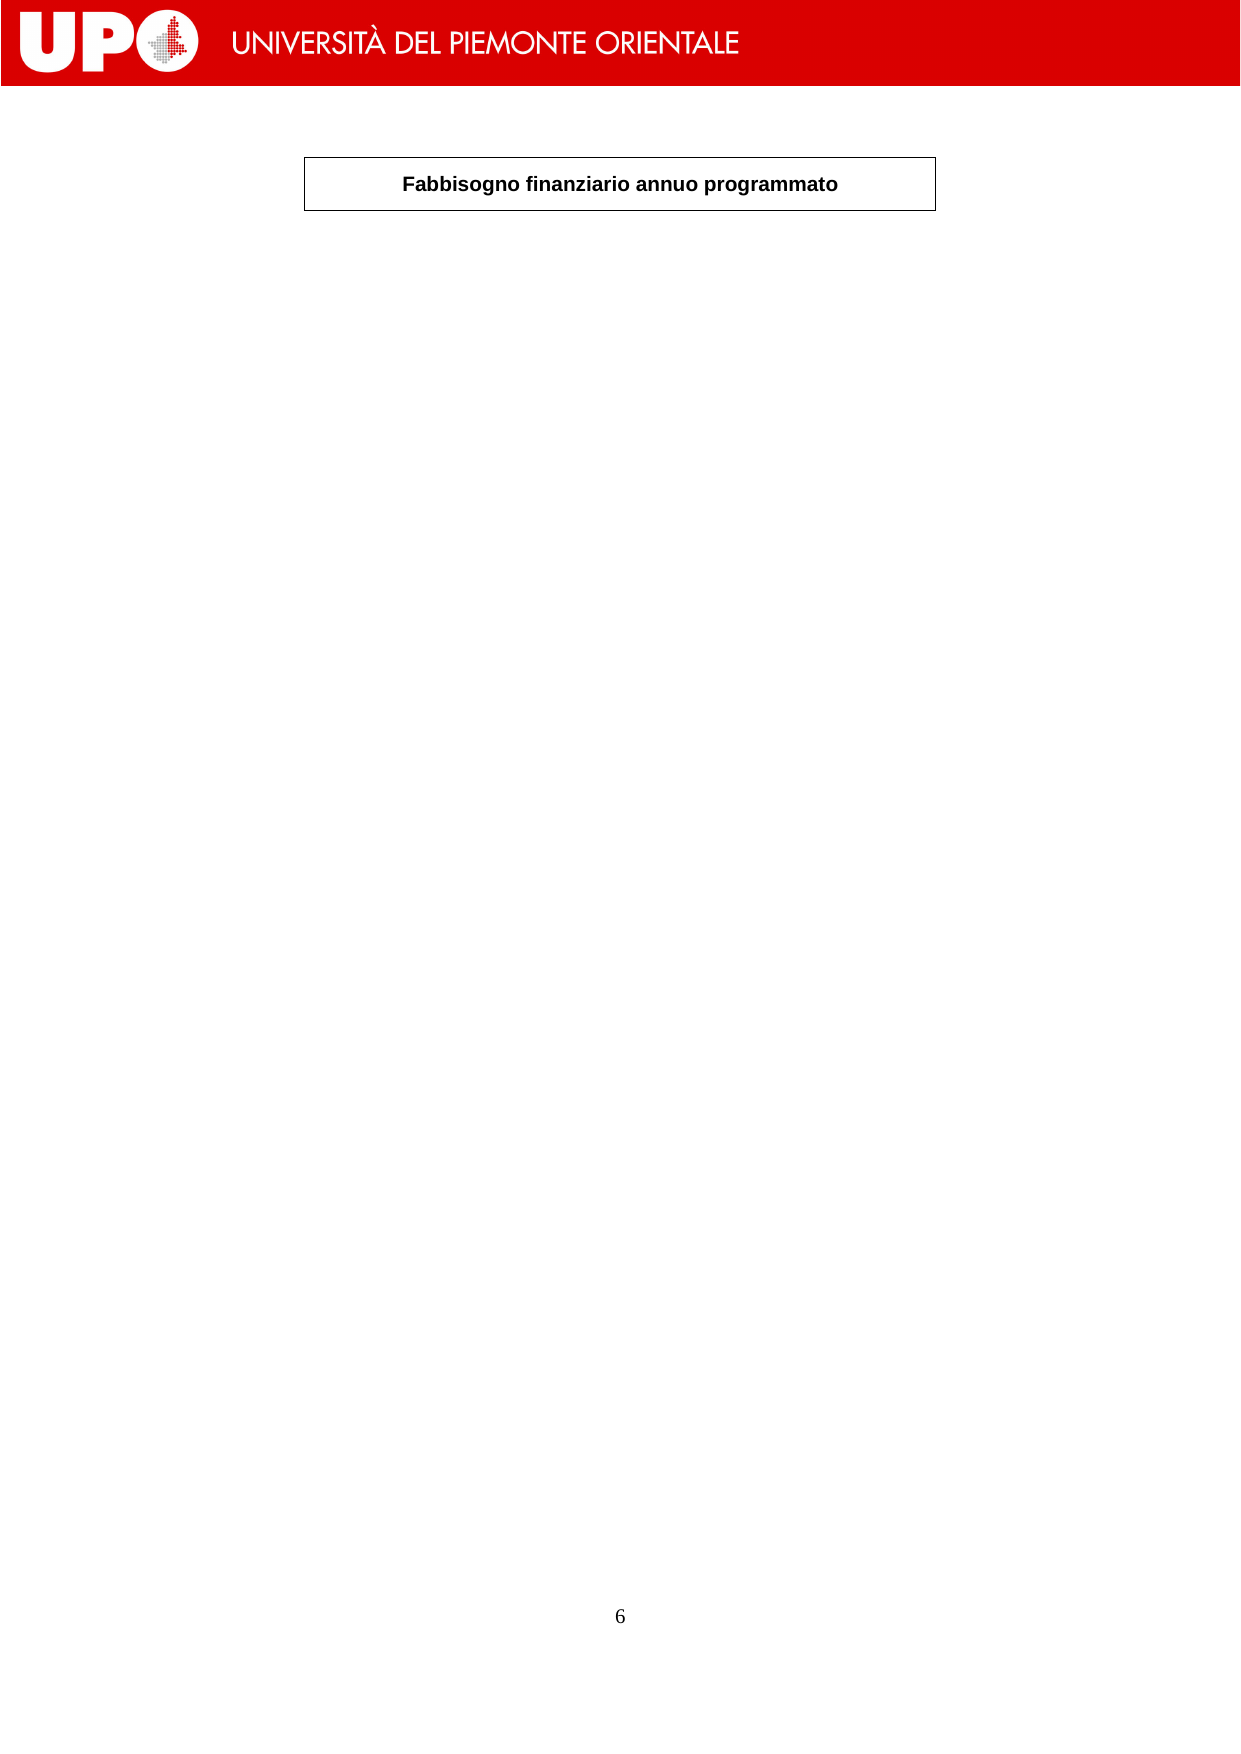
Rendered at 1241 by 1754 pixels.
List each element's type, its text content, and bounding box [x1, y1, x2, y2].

table_header Fabbisogno finanziario annuo programmato [305, 158, 935, 210]
